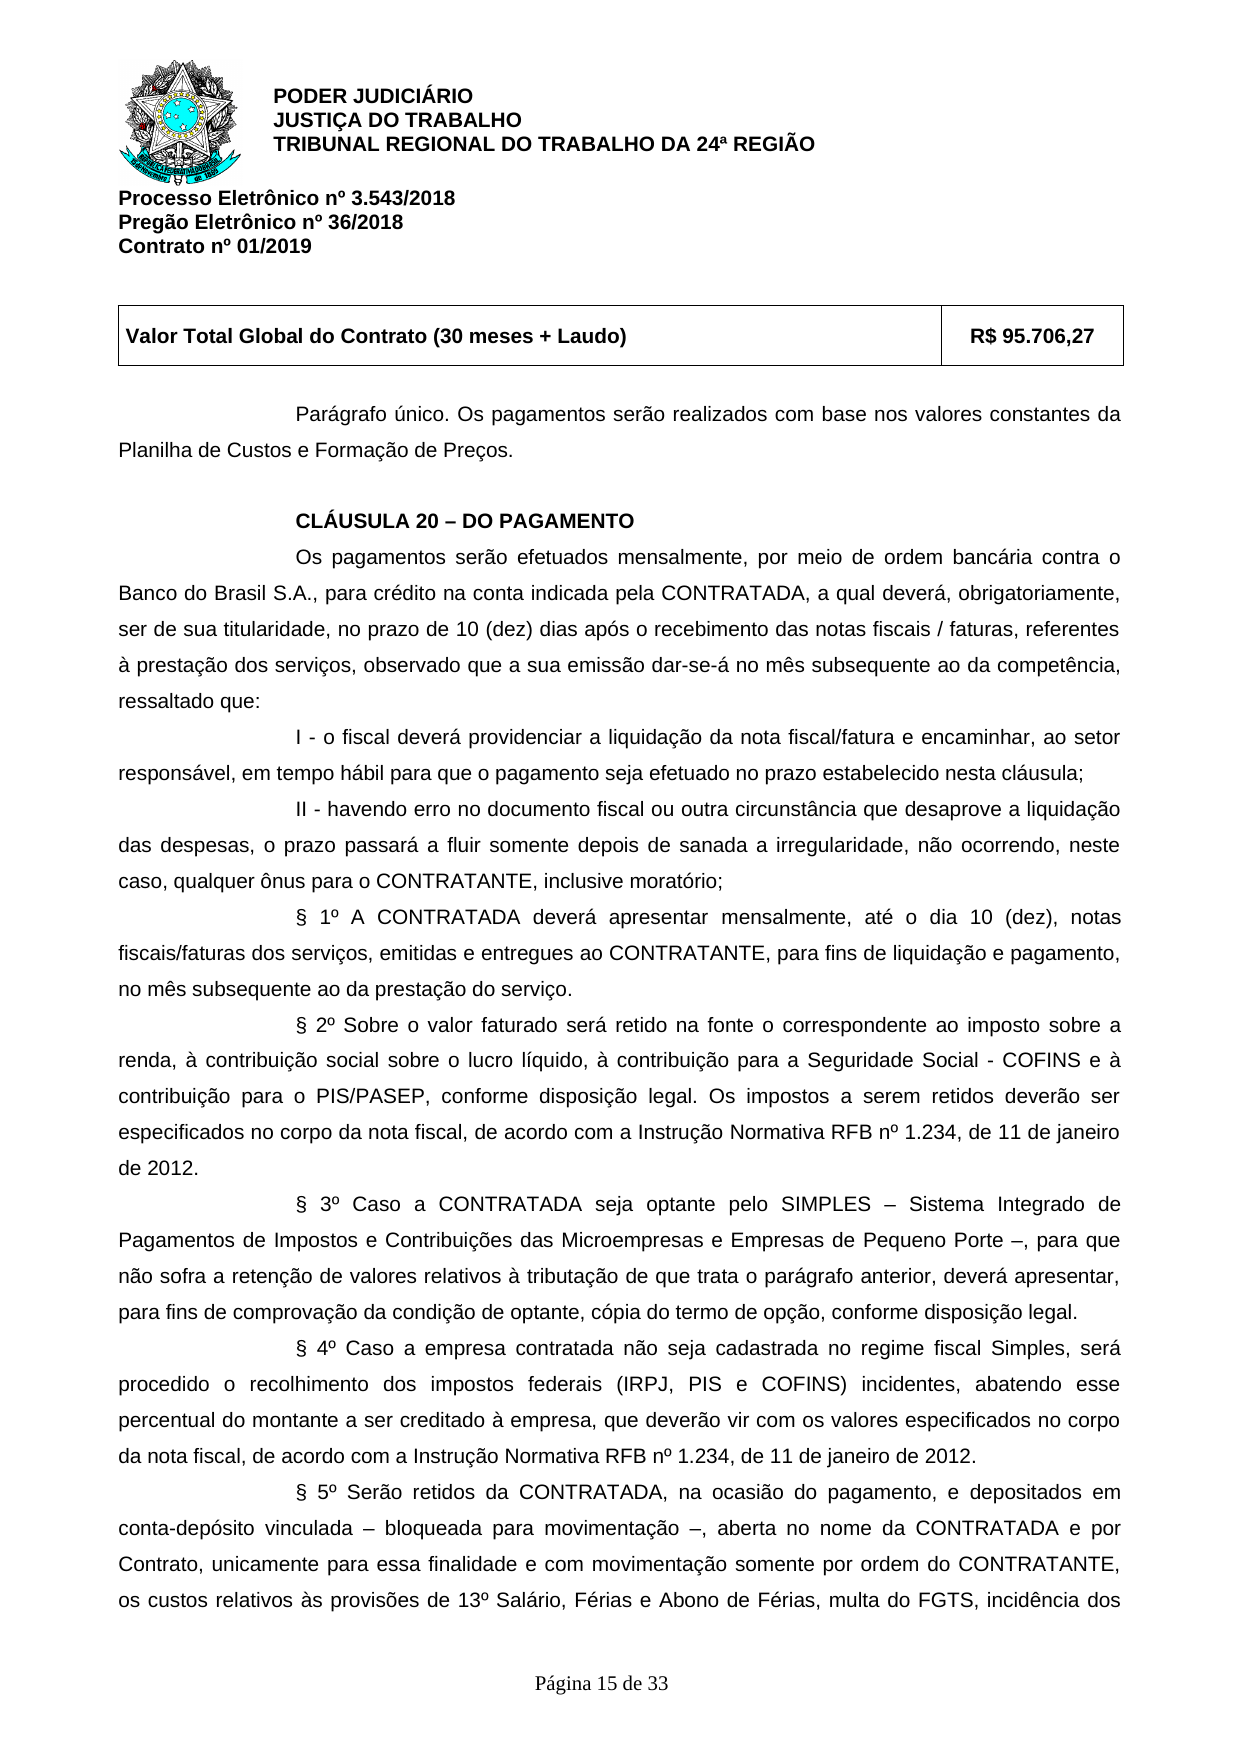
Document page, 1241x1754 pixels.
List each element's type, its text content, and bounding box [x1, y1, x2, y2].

text § 3º Caso a CONTRATADA seja optante pelo SIMPLES – Sistema Integrado de Pagamentos de Impostos e Contribuições das Microempresas e Empresas de Pequeno Porte –, para que não sofra a retenção de valores relativos à tributação de que trata o parágrafo anterior, deverá apresentar, para fins de comprovação da condição de optante, cópia do termo de opção, conforme disposição legal. [118, 1192, 1122, 1324]
table_cell R$ 95.706,27 [942, 306, 1123, 364]
text § 5º Serão retidos da CONTRATADA, na ocasião do pagamento, e depositados em conta-depósito vinculada – bloqueada para movimentação –, aberta no nome da CONTRATADA e por Contrato, unicamente para essa finalidade e com movimentação somente por ordem do CONTRATANTE, os custos relativos às provisões de 13º Salário, Férias e Abono de Férias, multa do FGTS, incidência dos [118, 1479, 1122, 1611]
text CLÁUSULA 20 – DO PAGAMENTO [118, 509, 1122, 533]
picture [118, 59, 243, 186]
text § 1º A CONTRATADA deverá apresentar mensalmente, até o dia 10 (dez), notas fiscais/faturas dos serviços, emitidas e entregues ao CONTRATANTE, para fins de liquidação e pagamento, no mês subsequente ao da prestação do serviço. [118, 904, 1122, 1000]
text § 2º Sobre o valor faturado será retido na fonte o correspondente ao imposto sobre a renda, à contribuição social sobre o lucro líquido, à contribuição para a Seguridade Social - COFINS e à contribuição para o PIS/PASEP, conforme disposição legal. Os impostos a serem retidos deverão ser especificados no corpo da nota fiscal, de acordo com a Instrução Normativa RFB nº 1.234, de 11 de janeiro de 2012. [118, 1012, 1122, 1180]
text I - o fiscal deverá providenciar a liquidação da nota fiscal/fatura e encaminhar, ao setor responsável, em tempo hábil para que o pagamento seja efetuado no prazo estabelecido nesta cláusula; [118, 725, 1122, 785]
text Os pagamentos serão efetuados mensalmente, por meio de ordem bancária contra o Banco do Brasil S.A., para crédito na conta indicada pela CONTRATADA, a qual deverá, obrigatoriamente, ser de sua titularidade, no prazo de 10 (dez) dias após o recebimento das notas fiscais / faturas, referentes à prestação dos serviços, observado que a sua emissão dar-se-á no mês subsequente ao da competência, ressaltado que: [118, 545, 1122, 713]
subtitle Parágrafo único. Os pagamentos serão realizados com base nos valores constantes da Planilha de Custos e Formação de Preços. [118, 401, 1122, 461]
text § 4º Caso a empresa contratada não seja cadastrada no regime fiscal Simples, será procedido o recolhimento dos impostos federais (IRPJ, PIS e COFINS) incidentes, abatendo esse percentual do montante a ser creditado à empresa, que deverão vir com os valores especificados no corpo da nota fiscal, de acordo com a Instrução Normativa RFB nº 1.234, de 11 de janeiro de 2012. [118, 1336, 1122, 1468]
text II - havendo erro no documento fiscal ou outra circunstância que desaprove a liquidação das despesas, o prazo passará a fluir somente depois de sanada a irregularidade, não ocorrendo, neste caso, qualquer ônus para o CONTRATANTE, inclusive moratório; [118, 797, 1122, 893]
table_cell Valor Total Global do Contrato (30 meses + Laudo) [119, 306, 941, 364]
